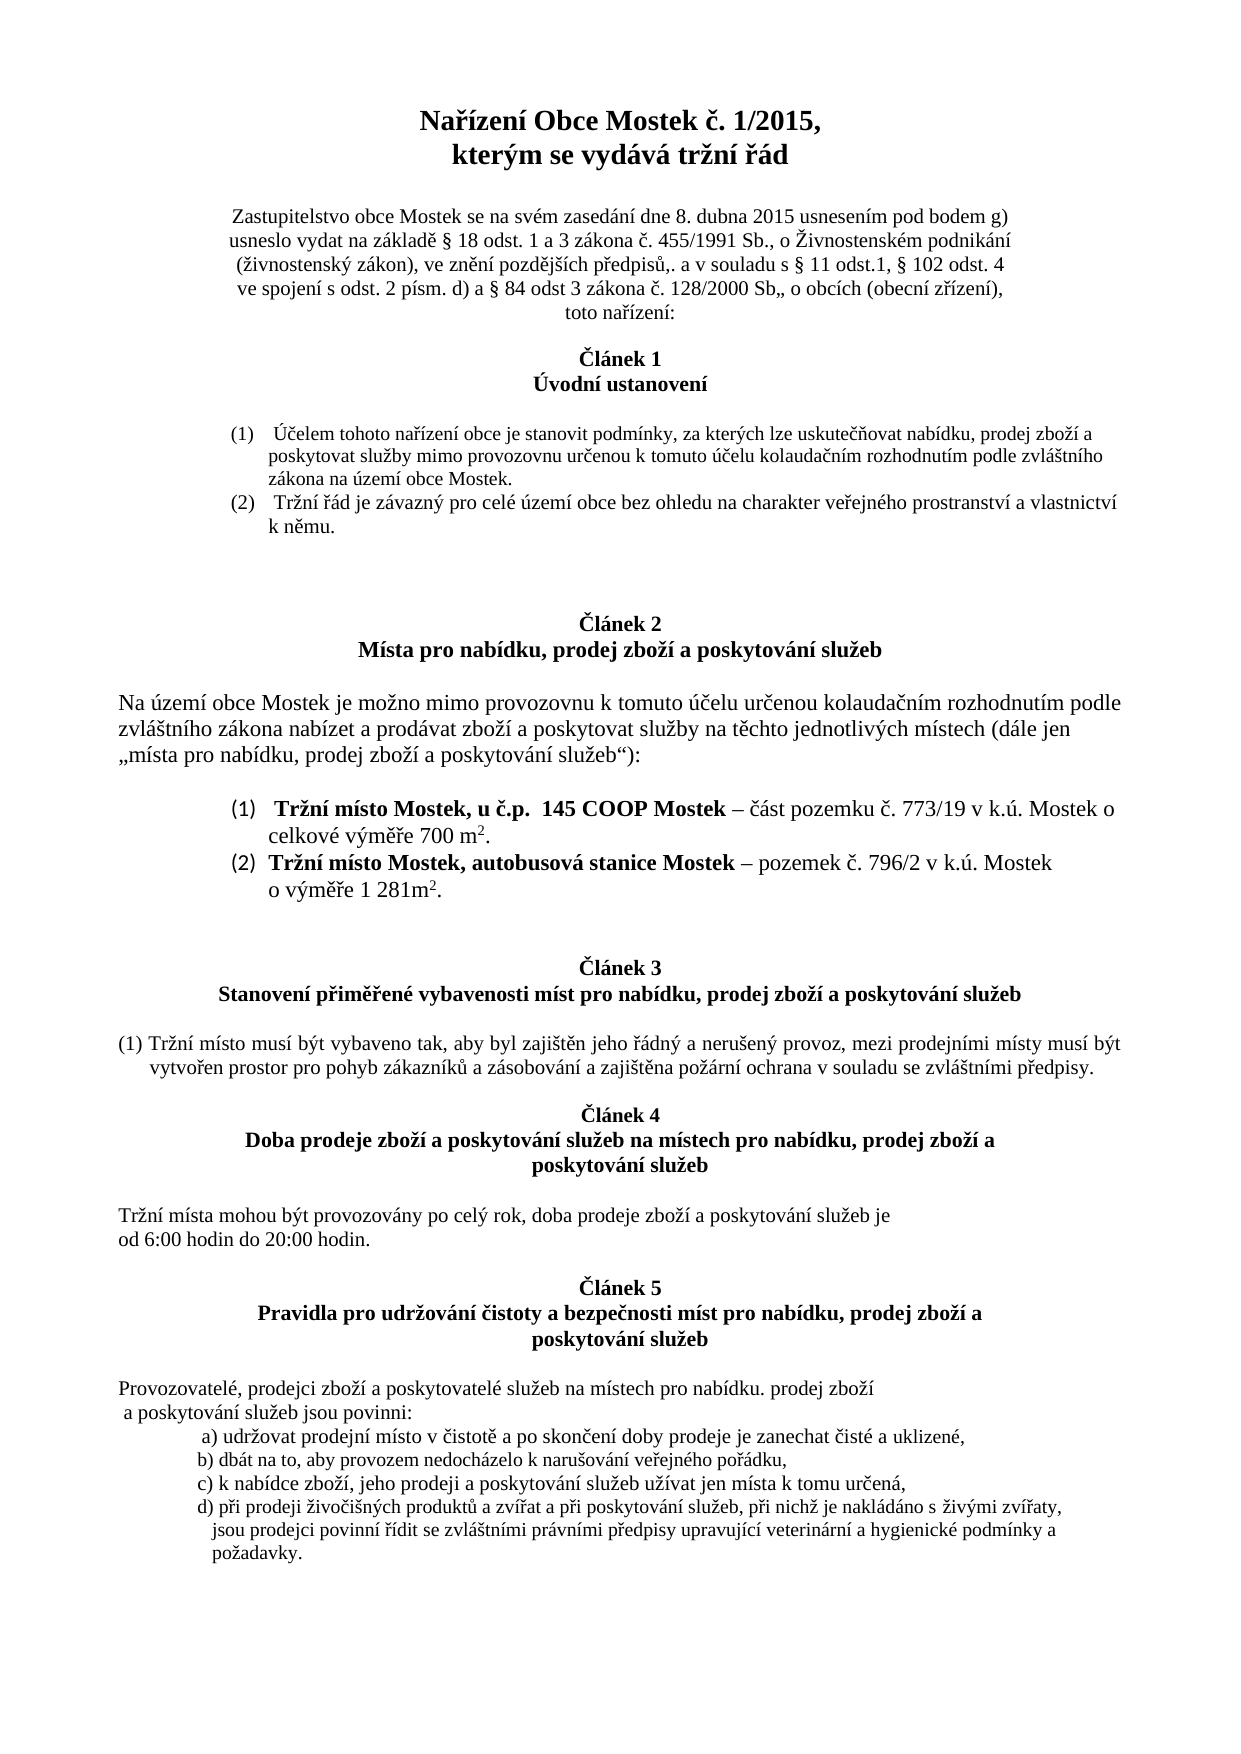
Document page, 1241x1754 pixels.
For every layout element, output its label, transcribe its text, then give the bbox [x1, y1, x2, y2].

text Úvodní ustanovení [118, 371, 1122, 396]
text (živnostenský zákon), ve znění pozdějších předpisů,. a v souladu s § 11 odst.1, § 102 odst. 4 [118, 252, 1122, 276]
text Tržní místa mohou být provozovány po celý rok, doba prodeje zboží a poskytování služeb je [118, 1203, 1122, 1227]
list Tržní místo Mostek, autobusová stanice Mostek – pozemek č. 796/2 v k.ú. Mostek o výměře 1 281m2. [231, 848, 1122, 903]
list Tržní řád je závazný pro celé území obce bez ohledu na charakter veřejného prostranství a vlastnictví k němu. [231, 490, 1122, 538]
text Článek 3 [118, 955, 1122, 981]
text ve spojení s odst. 2 písm. d) a § 84 odst 3 zákona č. 128/2000 Sb„ o obcích (obecní zřízení), [118, 276, 1122, 300]
text Článek 5 [118, 1275, 1122, 1300]
text usneslo vydat na základě § 18 odst. 1 a 3 zákona č. 455/1991 Sb., o Živnostenském podnikání [118, 228, 1122, 252]
text Stanovení přiměřené vybavenosti míst pro nabídku, prodej zboží a poskytování služeb [118, 981, 1122, 1006]
text poskytování služeb [118, 1326, 1122, 1351]
text c) k nabídce zboží, jeho prodeji a poskytování služeb užívat jen místa k tomu určená, [118, 1471, 1122, 1495]
list Účelem tohoto nařízení obce je stanovit podmínky, za kterých lze uskutečňovat nabídku, prodej zboží a poskytovat služby mimo provozovnu určenou k tomuto účelu kolaudačním rozhodnutím podle zvláštního zákona na území obce Mostek. [231, 422, 1122, 490]
text (1) Tržní místo musí být vybaveno tak, aby byl zajištěn jeho řádný a nerušený provoz, mezi prodejními místy musí být vytvořen prostor pro pohyb zákazníků a zásobování a zajištěna požární ochrana v souladu se zvláštními předpisy. [118, 1031, 1122, 1079]
text Místa pro nabídku, prodej zboží a poskytování služeb [118, 636, 1122, 662]
text d) při prodeji živočišných produktů a zvířat a při poskytování služeb, při nichž je nakládáno s živými zvířaty, jsou prodejci povinní řídit se zvláštními právními předpisy upravující veterinární a hygienické podmínky a požadavky. [118, 1495, 1122, 1563]
text toto nařízení: [118, 300, 1122, 324]
list Tržní místo Mostek, u č.p. 145 COOP Mostek – část pozemku č. 773/19 v k.ú. Mostek o celkové výměře 700 m2. [231, 794, 1122, 848]
text kterým se vydává tržní řád [118, 137, 1122, 171]
text Pravidla pro udržování čistoty a bezpečnosti míst pro nabídku, prodej zboží a [118, 1300, 1122, 1326]
text Článek 4 [118, 1103, 1122, 1127]
text Doba prodeje zboží a poskytování služeb na místech pro nabídku, prodej zboží a [118, 1127, 1122, 1152]
text Nařízení Obce Mostek č. 1/2015, [118, 103, 1122, 137]
text Na území obce Mostek je možno mimo provozovnu k tomuto účelu určenou kolaudačním rozhodnutím podle zvláštního zákona nabízet a prodávat zboží a poskytovat služby na těchto jednotlivých místech (dále jen „místa pro nabídku, prodej zboží a poskytování služeb“): [118, 688, 1122, 768]
text poskytování služeb [118, 1152, 1122, 1178]
text Provozovatelé, prodejci zboží a poskytovatelé služeb na místech pro nabídku. prodej zboží [118, 1376, 1122, 1400]
text Článek 1 [118, 346, 1122, 371]
text a poskytování služeb jsou povinni: a) udržovat prodejní místo v čistotě a po skončení doby prodeje je zanechat čisté a uklizené, b) dbát na to, aby provozem nedocházelo k narušování veřejného pořádku, [118, 1400, 1122, 1471]
text od 6:00 hodin do 20:00 hodin. [118, 1227, 1122, 1251]
text Zastupitelstvo obce Mostek se na svém zasedání dne 8. dubna 2015 usnesením pod bodem g) [118, 204, 1122, 228]
text Článek 2 [118, 611, 1122, 636]
